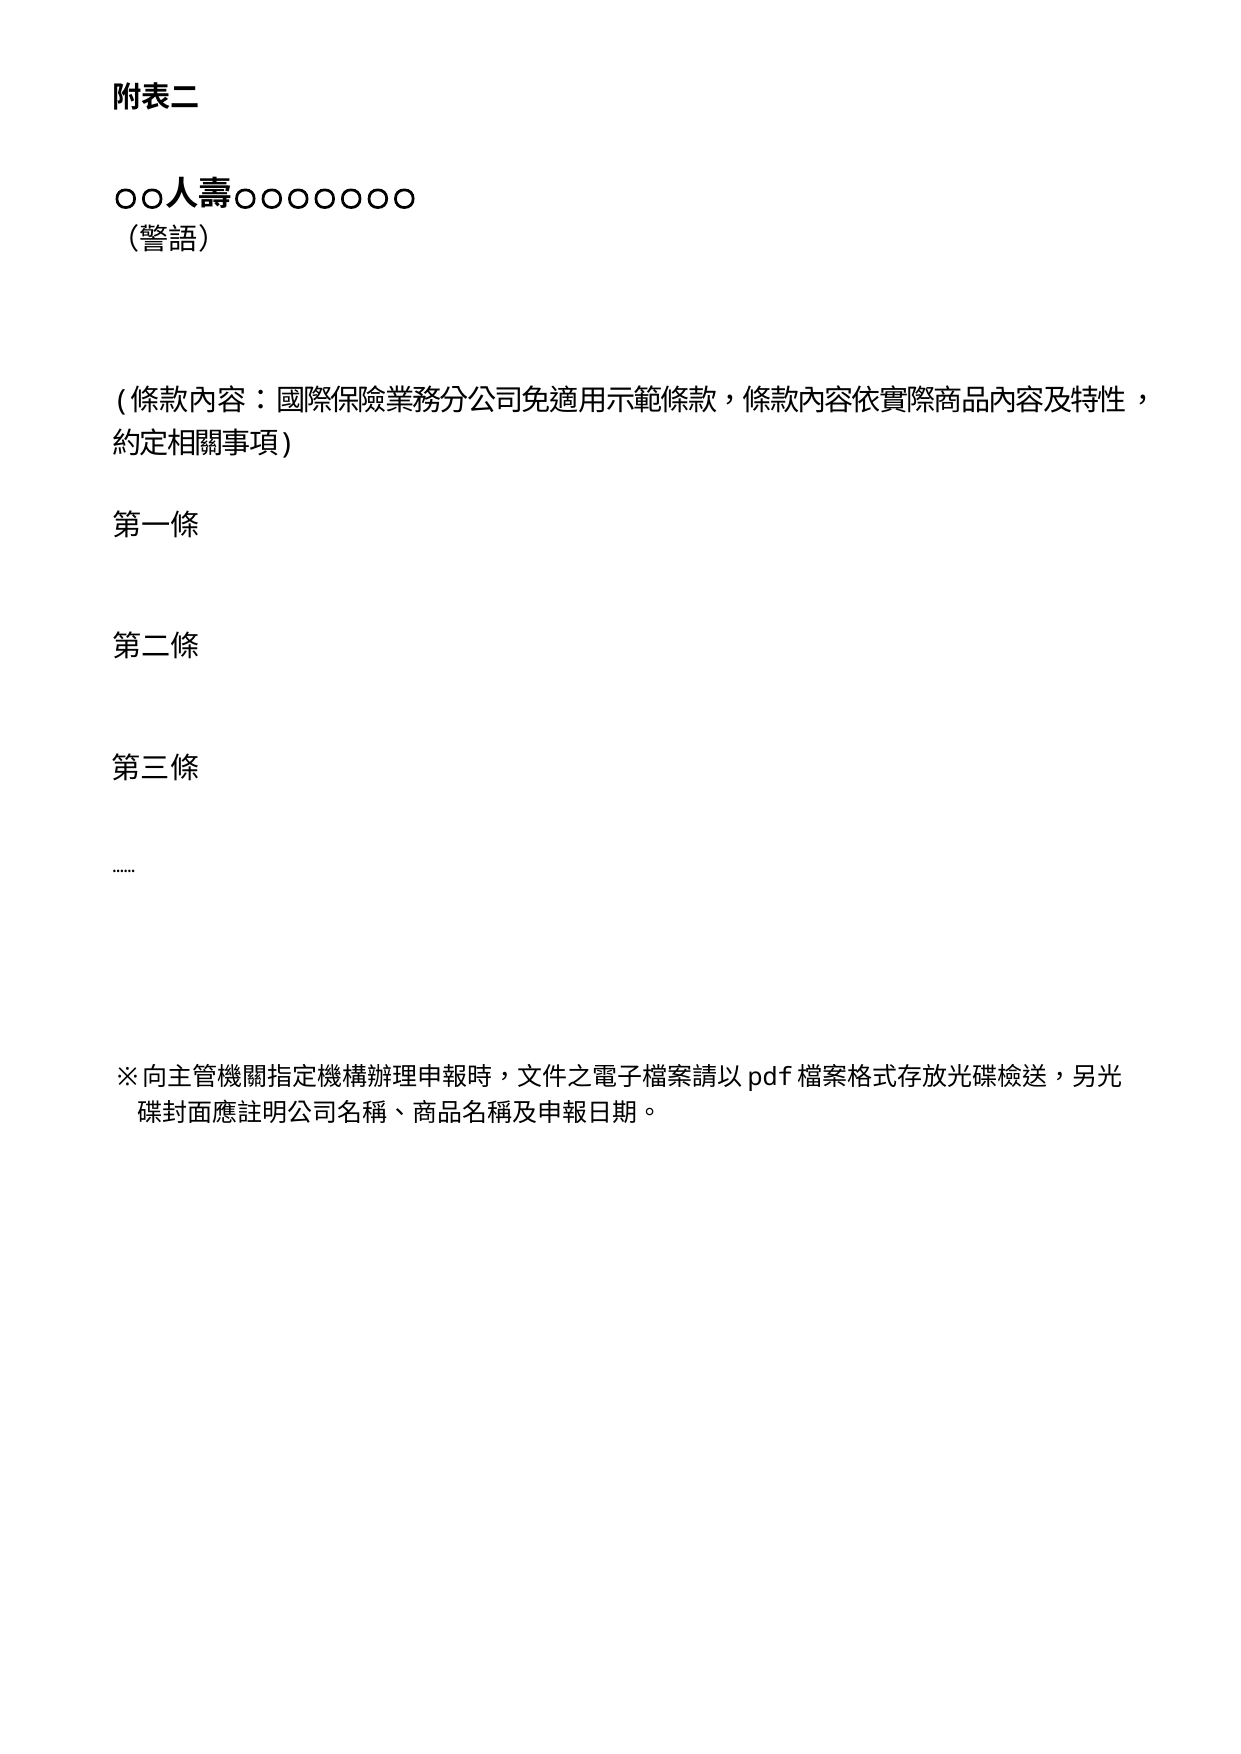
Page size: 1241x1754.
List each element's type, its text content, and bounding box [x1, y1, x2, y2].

text (條款內容：國際保險業務分公司免適用示範條款，條款內容依實際商品內容及特性，約定相關事項) [112, 377, 1128, 462]
text 人壽 [112, 167, 1128, 215]
text 第三條 [111, 744, 1128, 787]
text …… [112, 852, 1128, 878]
text 第二條 [112, 623, 1128, 665]
text （警語） [110, 215, 1128, 258]
text ※向主管機關指定機構辦理申報時，文件之電子檔案請以pdf檔案格式存放光碟檢送，另光碟封面應註明公司名稱、商品名稱及申報日期。 [112, 1056, 1128, 1129]
text 附表二 [112, 74, 1128, 116]
text 第一條 [112, 501, 1128, 543]
